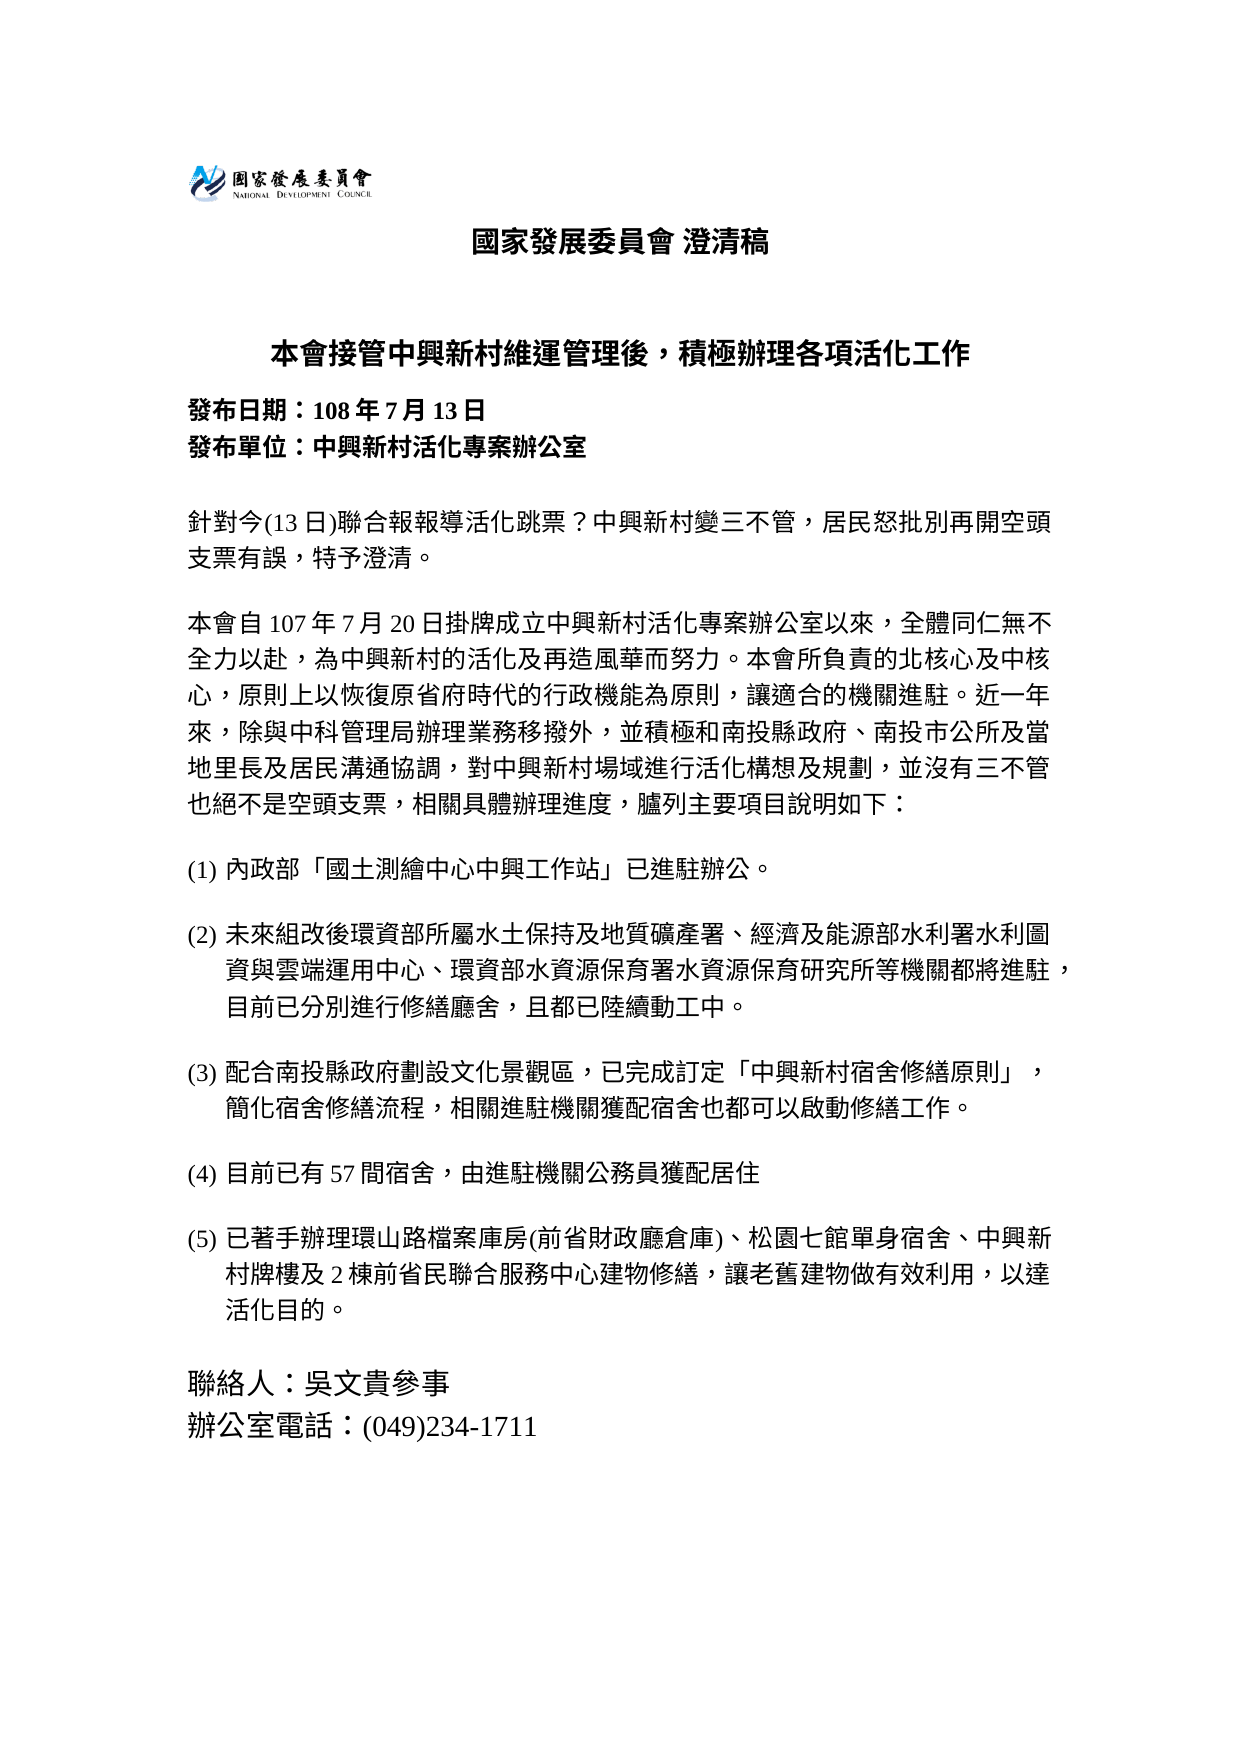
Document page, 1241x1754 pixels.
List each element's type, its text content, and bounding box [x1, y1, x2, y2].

list 未來組改後環資部所屬水土保持及地質礦產署、經濟及能源部水利署水利圖資與雲端運用中心、環資部水資源保育署水資源保育研究所等機關都將進駐，目前已分別進行修繕廳舍，且都已陸續動工中。 [187, 914, 1053, 1023]
text 發布單位：中興新村活化專案辦公室 [187, 427, 1132, 464]
picture [187, 164, 374, 202]
list 配合南投縣政府劃設文化景觀區，已完成訂定「中興新村宿舍修繕原則」，簡化宿舍修繕流程，相關進駐機關獲配宿舍也都可以啟動修繕工作。 [187, 1052, 1053, 1124]
text 辦公室電話：(049)234-1711 [187, 1403, 1053, 1445]
list 目前已有57間宿舍，由進駐機關公務員獲配居住 [187, 1153, 1053, 1189]
text 聯絡人：吳文貴參事 [187, 1361, 1053, 1403]
text 本會接管中興新村維運管理後，積極辦理各項活化工作 [188, 314, 1053, 389]
text 本會自107年7月20日掛牌成立中興新村活化專案辦公室以來，全體同仁無不全力以赴，為中興新村的活化及再造風華而努力。本會所負責的北核心及中核心，原則上以恢復原省府時代的行政機能為原則，讓適合的機關進駐。近一年來，除與中科管理局辦理業務移撥外，並積極和南投縣政府、南投市公所及當地里長及居民溝通協調，對中興新村場域進行活化構想及規劃，並沒有三不管也絕不是空頭支票，相關具體辦理進度，臚列主要項目說明如下： [187, 603, 1053, 821]
text 國家發展委員會 澄清稿 [187, 202, 1053, 277]
text 針對今(13日)聯合報報導活化跳票？中興新村變三不管，居民怒批別再開空頭支票有誤，特予澄清。 [187, 502, 1053, 574]
list 已著手辦理環山路檔案庫房(前省財政廳倉庫)、松園七館單身宿舍、中興新村牌樓及2棟前省民聯合服務中心建物修繕，讓老舊建物做有效利用，以達活化目的。 [187, 1218, 1053, 1327]
list 內政部「國土測繪中心中興工作站」已進駐辦公。 [187, 849, 1053, 886]
text 發布日期：108年7月13日 [187, 389, 1044, 427]
